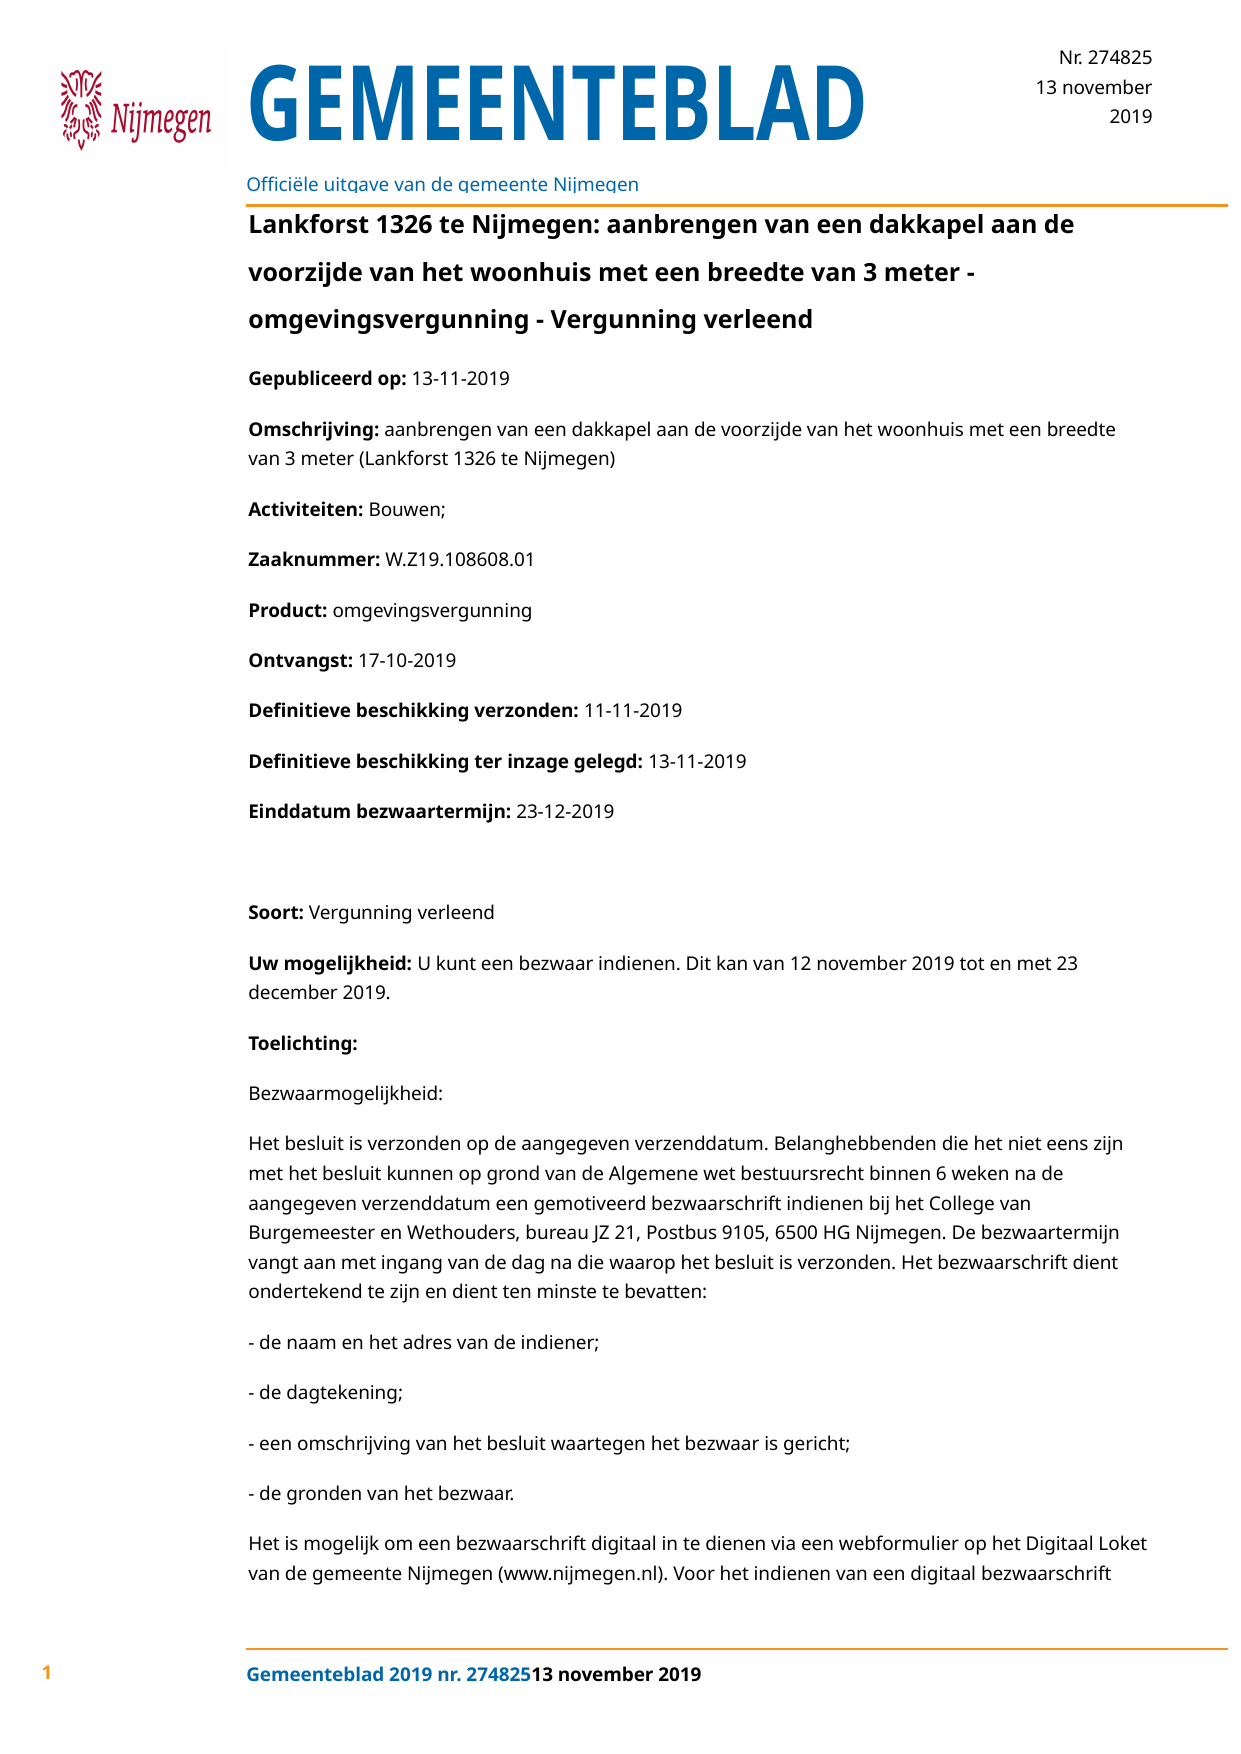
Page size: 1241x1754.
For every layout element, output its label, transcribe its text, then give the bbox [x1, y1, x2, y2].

text Het besluit is verzonden op de aangegeven verzenddatum. Belanghebbenden die het niet eens zijn met het besluit kunnen op grond van de Algemene wet bestuursrecht binnen 6 weken na de aangegeven verzenddatum een gemotiveerd bezwaarschrift indienen bij het College van Burgemeester en Wethouders, bureau JZ 21, Postbus 9105, 6500 HG Nijmegen. De bezwaartermijn vangt aan met ingang van de dag na die waarop het besluit is verzonden. Het bezwaarschrift dient ondertekend te zijn en dient ten minste te bevatten: [248, 1131, 1152, 1304]
text - de naam en het adres van de indiener; [248, 1329, 1152, 1354]
text - de dagtekening; [248, 1379, 1152, 1405]
text Product: omgevingsvergunning [248, 597, 1152, 622]
text Bezwaarmogelijkheid: [248, 1080, 1152, 1106]
text - een omschrijving van het besluit waartegen het bezwaar is gericht; [248, 1430, 1152, 1455]
text Activiteiten: Bouwen; [248, 496, 1152, 522]
text Gepubliceerd op: 13-11-2019 [248, 366, 1152, 391]
text Definitieve beschikking verzonden: 11-11-2019 [248, 698, 1152, 723]
text Zaaknummer: W.Z19.108608.01 [248, 546, 1152, 572]
text Ontvangst: 17-10-2019 [248, 647, 1152, 673]
text Einddatum bezwaartermijn: 23-12-2019 [248, 798, 1152, 824]
text Het is mogelijk om een bezwaarschrift digitaal in te dienen via een webformulier op het Digitaal Loket van de gemeente Nijmegen (www.nijmegen.nl). Voor het indienen van een digitaal bezwaarschrift [248, 1531, 1152, 1586]
text Omschrijving: aanbrengen van een dakkapel aan de voorzijde van het woonhuis met een breedte van 3 meter (Lankforst 1326 te Nijmegen) [248, 416, 1152, 471]
text Uw mogelijkheid: U kunt een bezwaar indienen. Dit kan van 12 november 2019 tot en met 23 december 2019. [248, 950, 1152, 1005]
text - de gronden van het bezwaar. [248, 1480, 1152, 1506]
text Soort: Vergunning verleend [248, 899, 1152, 925]
text Lankforst 1326 te Nijmegen: aanbrengen van een dakkapel aan de voorzijde van het woonhuis met een breedte van 3 meter - omgevingsvergunning - Vergunning verleend [248, 207, 1152, 336]
text Definitieve beschikking ter inzage gelegd: 13-11-2019 [248, 748, 1152, 774]
picture [41, 47, 231, 172]
text Toelichting: [248, 1030, 1152, 1055]
